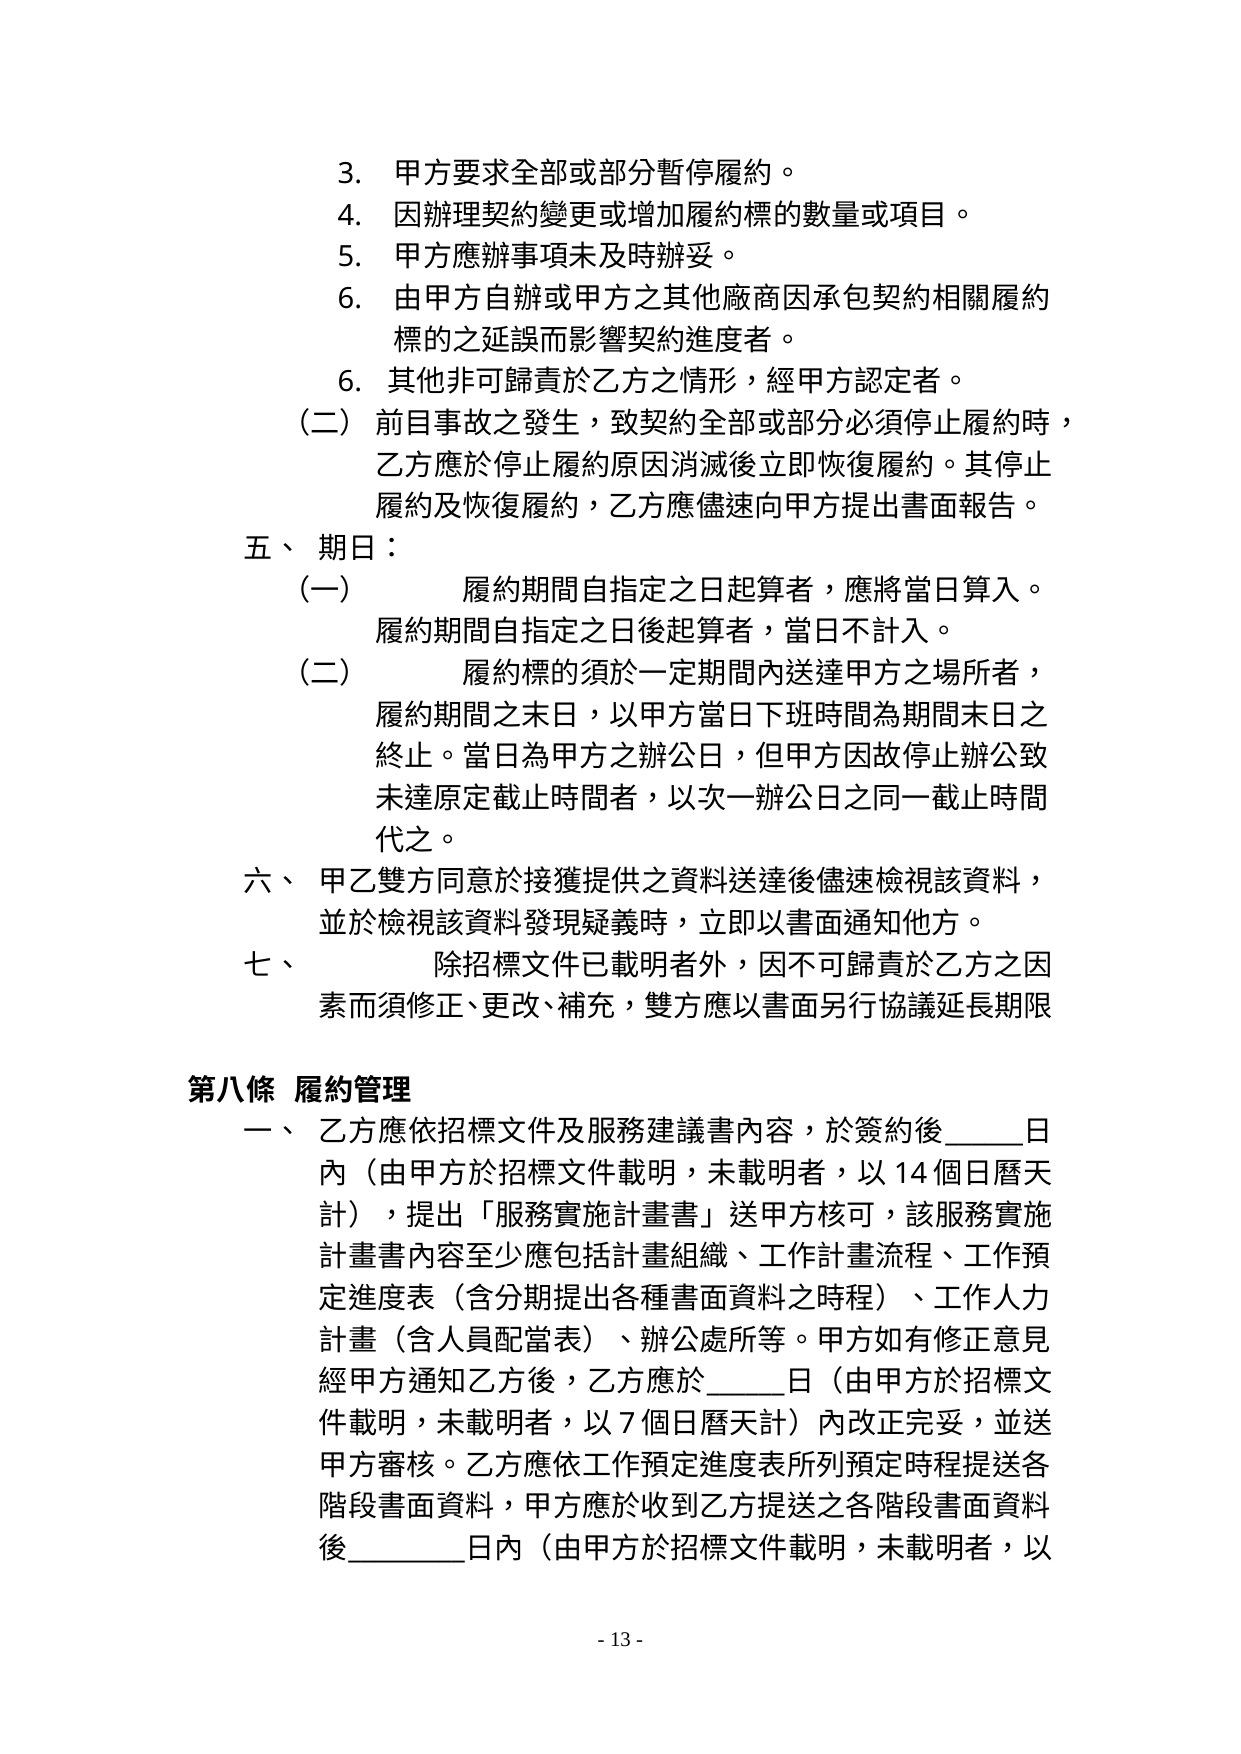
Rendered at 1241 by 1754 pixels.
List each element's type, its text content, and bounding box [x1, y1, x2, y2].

list 履約標的須於一定期間內送達甲方之場所者，履約期間之末日，以甲方當日下班時間為期間末日之終止。當日為甲方之辦公日，但甲方因故停止辦公致未達原定截止時間者，以次一辦公日之同一截止時間代之。 [281, 650, 1050, 858]
list 其他非可歸責於乙方之情形，經甲方認定者。 [337, 358, 1053, 400]
list 期日： [244, 525, 1053, 567]
list 甲乙雙方同意於接獲提供之資料送達後儘速檢視該資料，並於檢視該資料發現疑義時，立即以書面通知他方。 [244, 858, 1053, 942]
list 甲方應辦事項未及時辦妥。 [337, 233, 1053, 275]
list 履約期間自指定之日起算者，應將當日算入。履約期間自指定之日後起算者，當日不計入。 [281, 567, 1050, 650]
list 乙方應依招標文件及服務建議書內容，於簽約後______日內（由甲方於招標文件載明，未載明者，以14個日曆天計），提出「服務實施計畫書」送甲方核可，該服務實施計畫書內容至少應包括計畫組織、工作計畫流程、工作預定進度表（含分期提出各種書面資料之時程）、工作人力計畫（含人員配當表）、辦公處所等。甲方如有修正意見，經甲方通知乙方後，乙方應於______日（由甲方於招標文件載明，未載明者，以7個日曆天計）內改正完妥，並送甲方審核。乙方應依工作預定進度表所列預定時程提送各階段書面資料，甲方應於收到乙方提送之各階段書面資料後_________日內（由甲方於招標文件載明，未載明者，以20個日曆天計）完成審查工作；其需退回修正者，乙方應於甲方給予之期限內完成修正工作；乙方依契約規定應履行之專業責任，不因甲方對乙方書面資料之審查認可而減少或免除。 [244, 1108, 1053, 1567]
list 除招標文件已載明者外，因不可歸責於乙方之因素而須修正、更改、補充，雙方應以書面另行協議延長期限。 [244, 942, 1053, 1025]
list 因辦理契約變更或增加履約標的數量或項目。 [337, 192, 1053, 233]
list 由甲方自辦或甲方之其他廠商因承包契約相關履約標的之延誤而影響契約進度者。 [337, 275, 1053, 358]
list 甲方要求全部或部分暫停履約。 [337, 150, 1053, 192]
list 前目事故之發生，致契約全部或部分必須停止履約時，乙方應於停止履約原因消滅後立即恢復履約。其停止履約及恢復履約，乙方應儘速向甲方提出書面報告。 [281, 400, 1053, 525]
text 第八條 履約管理 [187, 1067, 1053, 1108]
